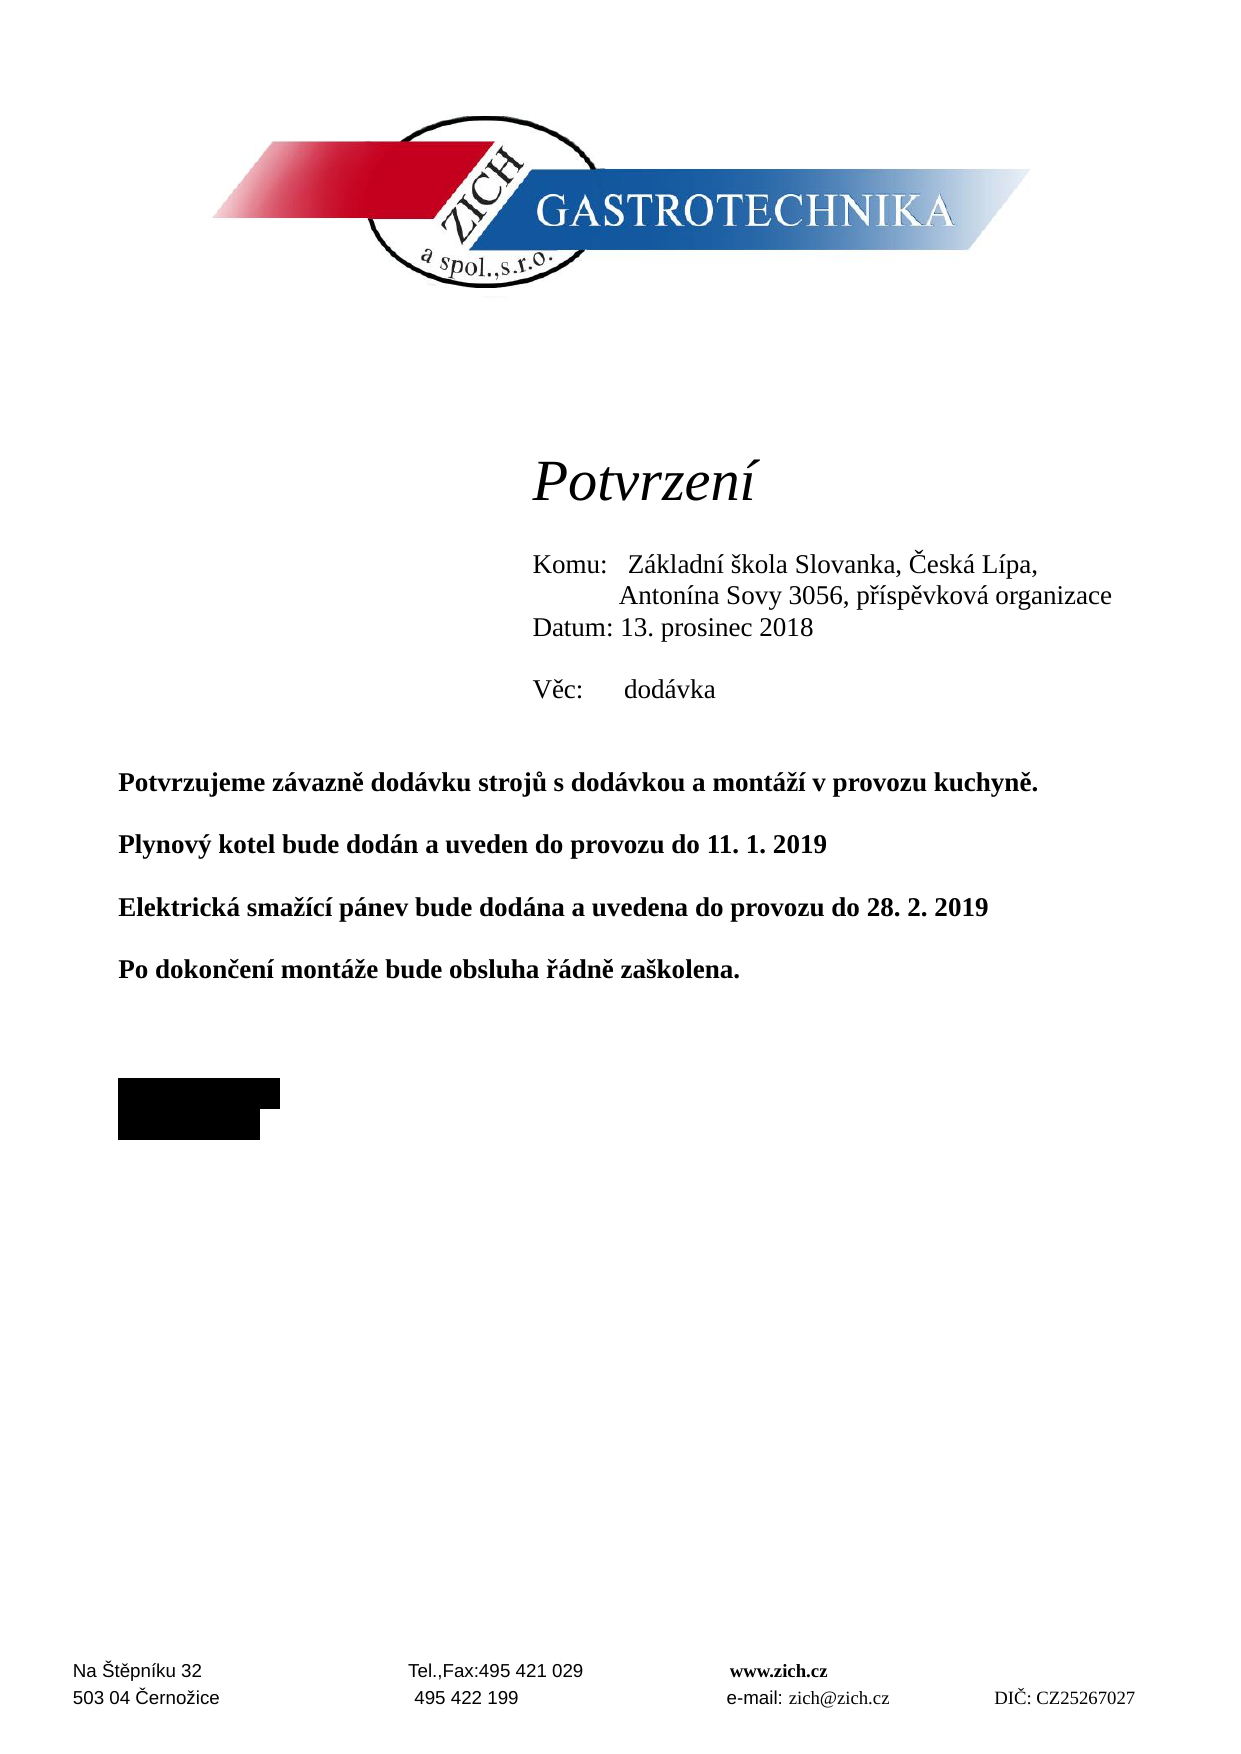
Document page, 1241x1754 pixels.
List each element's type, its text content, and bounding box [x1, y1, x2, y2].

text Potvrzujeme závazně dodávku strojů s dodávkou a montáží v provozu kuchyně. [118, 766, 1122, 797]
text 777 222 385 [118, 1109, 1122, 1140]
text Datum: 13. prosinec 2018 [118, 611, 1122, 642]
text Elektrická smažící pánev bude dodána a uvedena do provozu do 28. 2. 2019 [118, 891, 1122, 922]
text Plynový kotel bude dodán a uveden do provozu do 11. 1. 2019 [118, 829, 1122, 860]
text Komu: Základní škola Slovanka, Česká Lípa, Antonína Sovy 3056, příspěvková organizace [118, 546, 1122, 611]
text Pavel Stejskal [118, 1078, 1122, 1109]
text Po dokončení montáže bude obsluha řádně zaškolena. [118, 953, 1122, 984]
text Věc: dodávka [118, 673, 1122, 704]
text Potvrzení [118, 426, 1122, 517]
